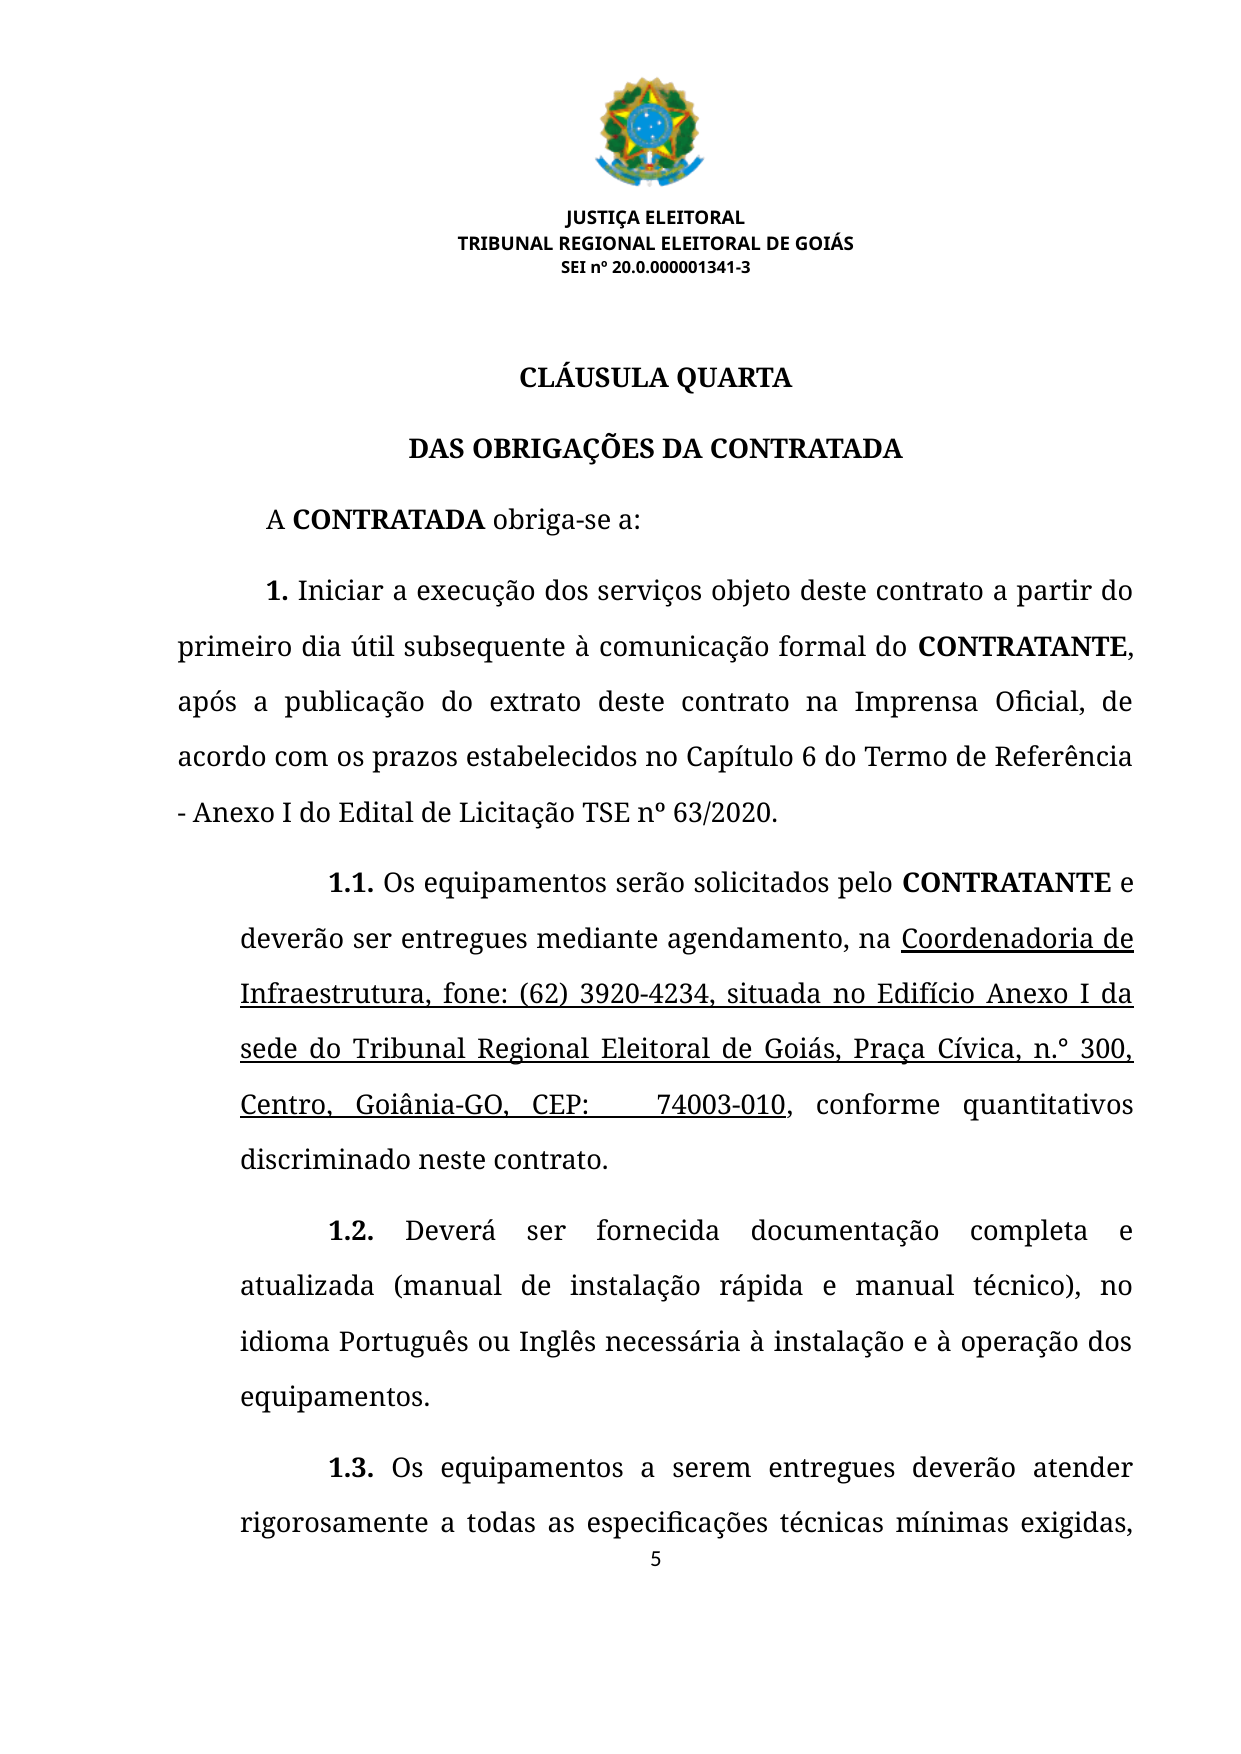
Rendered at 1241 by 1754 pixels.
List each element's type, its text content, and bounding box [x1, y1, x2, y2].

text DAS OBRIGAÇÕES DA CONTRATADA [177, 430, 1134, 467]
text sede do Tribunal Regional Eleitoral de Goiás, Praça Cívica, n.° 300, [240, 1008, 1134, 1061]
text 1.3. Os equipamentos a serem entregues deverão atender rigorosamente a todas as especificações técnicas mínimas exigidas, [240, 1448, 1134, 1541]
text A CONTRATADA obriga-se a: [177, 501, 1134, 538]
text Centro, Goiânia-GO, CEP: 74003-010, conforme quantitativos discriminado neste contrato. [240, 1063, 1134, 1177]
text 1. Iniciar a execução dos serviços objeto deste contrato a partir do primeiro dia útil subsequente à comunicação formal do CONTRATANTE, após a publicação do extrato deste contrato na Imprensa Oficial, de acordo com os prazos estabelecidos no Capítulo 6 do Termo de Referência - Anexo I do Edital de Licitação TSE nº 63/2020. [177, 572, 1134, 830]
text 1.1. Os equipamentos serão solicitados pelo CONTRATANTE e deverão ser entregues mediante agendamento, na Coordenadoria de Infraestrutura, fone: (62) 3920-4234, situada no Edifício Anexo I da [240, 864, 1134, 1006]
text 1.2. Deverá ser fornecida documentação completa e atualizada (manual de instalação rápida e manual técnico), no idioma Português ou Inglês necessária à instalação e à operação dos equipamentos. [240, 1211, 1134, 1414]
text CLÁUSULA QUARTA [177, 359, 1134, 396]
